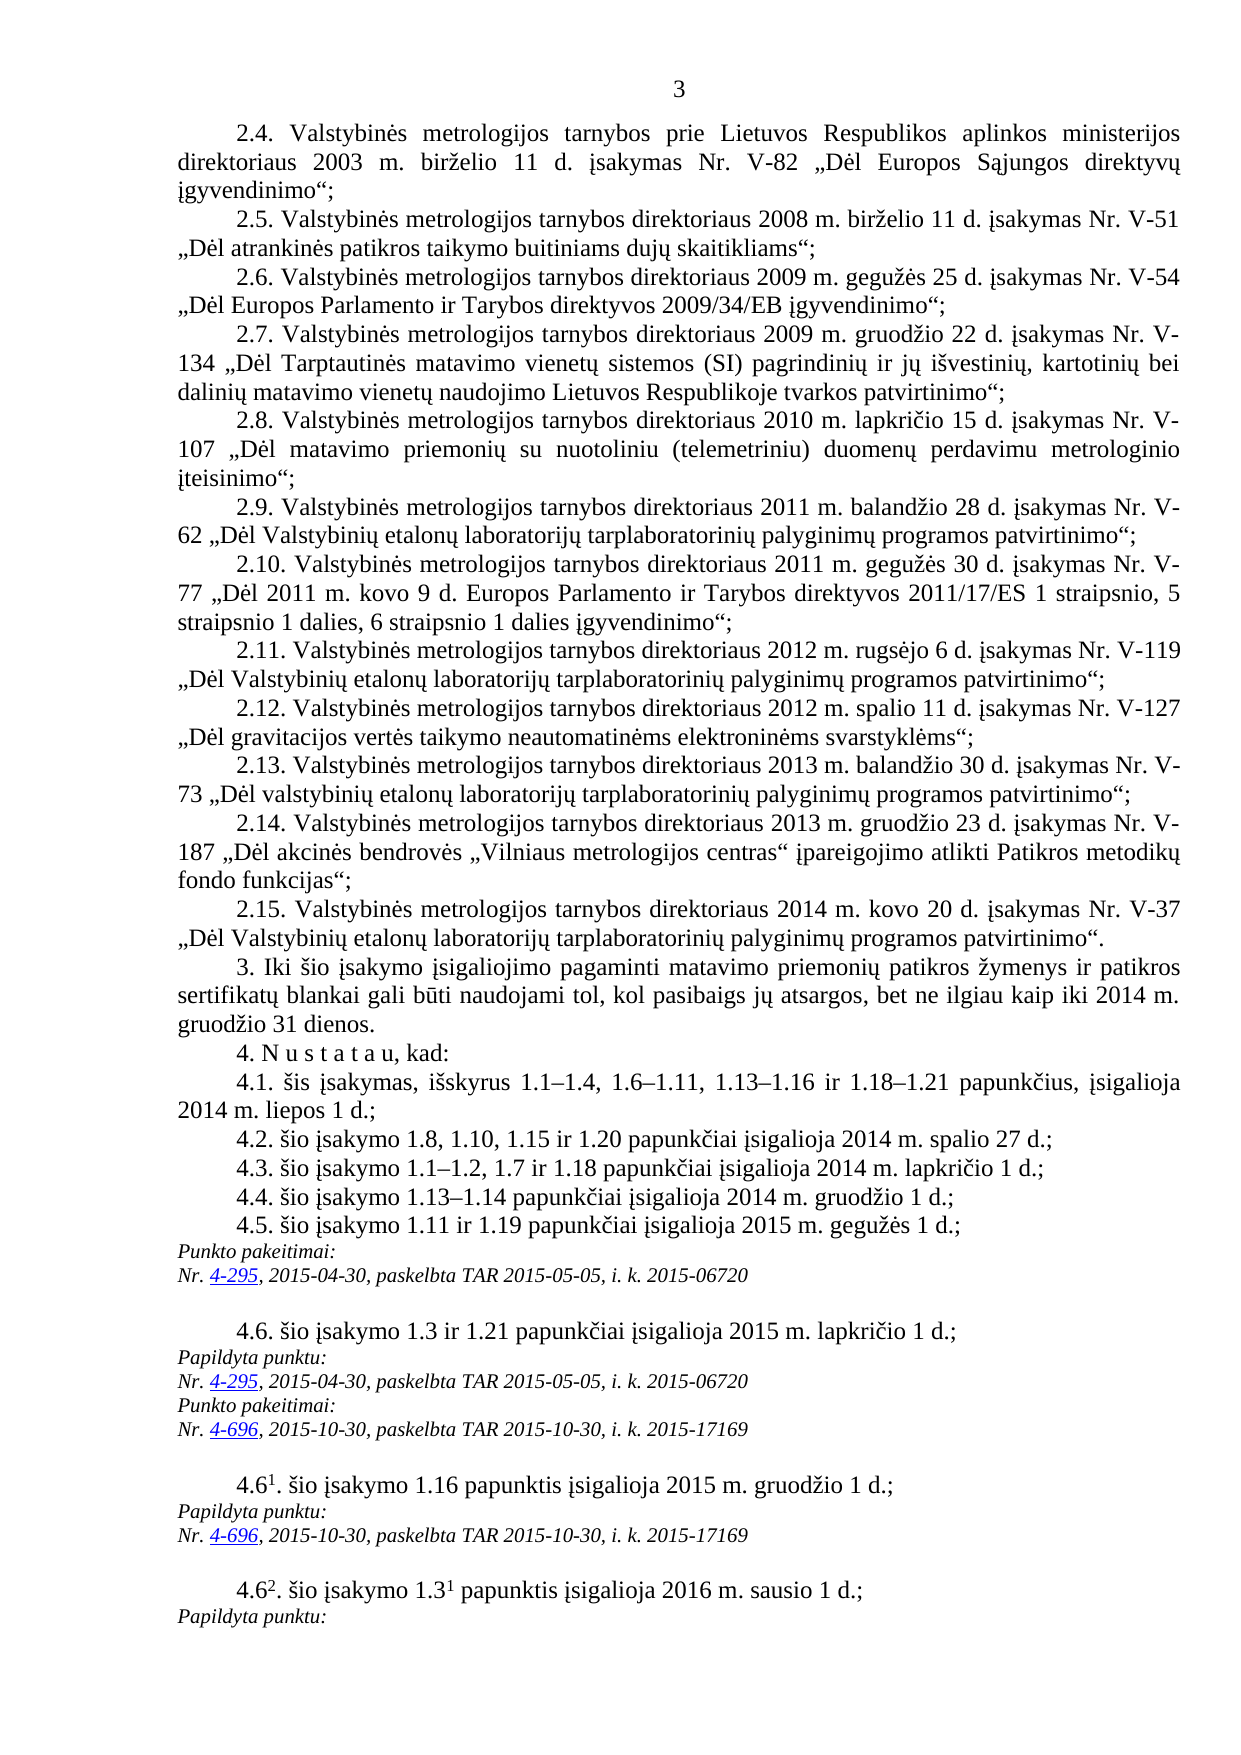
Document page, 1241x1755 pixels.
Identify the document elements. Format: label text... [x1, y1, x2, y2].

text 2.6. Valstybinės metrologijos tarnybos direktoriaus 2009 m. gegužės 25 d. įsakymas Nr. V-54 „Dėl Europos Parlamento ir Tarybos direktyvos 2009/34/EB įgyvendinimo“; [177, 262, 1181, 319]
text 2.5. Valstybinės metrologijos tarnybos direktoriaus 2008 m. birželio 11 d. įsakymas Nr. V-51 „Dėl atrankinės patikros taikymo buitiniams dujų skaitikliams“; [177, 204, 1181, 262]
text 2.14. Valstybinės metrologijos tarnybos direktoriaus 2013 m. gruodžio 23 d. įsakymas Nr. V-187 „Dėl akcinės bendrovės „Vilniaus metrologijos centras“ įpareigojimo atlikti Patikros metodikų fondo funkcijas“; [177, 808, 1181, 894]
text 4.62. šio įsakymo 1.31 papunktis įsigalioja 2016 m. sausio 1 d.; [177, 1576, 1181, 1604]
text 2.7. Valstybinės metrologijos tarnybos direktoriaus 2009 m. gruodžio 22 d. įsakymas Nr. V-134 „Dėl Tarptautinės matavimo vienetų sistemos (SI) pagrindinių ir jų išvestinių, kartotinių bei dalinių matavimo vienetų naudojimo Lietuvos Respublikoje tvarkos patvirtinimo“; [177, 319, 1181, 406]
text Punkto pakeitimai: [177, 1393, 1181, 1417]
text Nr. 4-295, 2015-04-30, paskelbta TAR 2015-05-05, i. k. 2015-06720 [177, 1263, 1181, 1287]
text 3. Iki šio įsakymo įsigaliojimo pagaminti matavimo priemonių patikros žymenys ir patikros sertifikatų blankai gali būti naudojami tol, kol pasibaigs jų atsargos, bet ne ilgiau kaip iki 2014 m. gruodžio 31 dienos. [177, 952, 1181, 1038]
text 4.61. šio įsakymo 1.16 papunktis įsigalioja 2015 m. gruodžio 1 d.; [177, 1470, 1181, 1499]
text Papildyta punktu: [177, 1499, 1181, 1523]
text 2.15. Valstybinės metrologijos tarnybos direktoriaus 2014 m. kovo 20 d. įsakymas Nr. V-37 „Dėl Valstybinių etalonų laboratorijų tarplaboratorinių palyginimų programos patvirtinimo“. [177, 894, 1181, 952]
text 4.2. šio įsakymo 1.8, 1.10, 1.15 ir 1.20 papunkčiai įsigalioja 2014 m. spalio 27 d.; [177, 1124, 1181, 1153]
text 2.12. Valstybinės metrologijos tarnybos direktoriaus 2012 m. spalio 11 d. įsakymas Nr. V-127 „Dėl gravitacijos vertės taikymo neautomatinėms elektroninėms svarstyklėms“; [177, 693, 1181, 751]
text Punkto pakeitimai: [177, 1239, 1181, 1263]
text 2.8. Valstybinės metrologijos tarnybos direktoriaus 2010 m. lapkričio 15 d. įsakymas Nr. V-107 „Dėl matavimo priemonių su nuotoliniu (telemetriniu) duomenų perdavimu metrologinio įteisinimo“; [177, 406, 1181, 492]
text 4.4. šio įsakymo 1.13–1.14 papunkčiai įsigalioja 2014 m. gruodžio 1 d.; [177, 1182, 1181, 1211]
text 4.1. šis įsakymas, išskyrus 1.1–1.4, 1.6–1.11, 1.13–1.16 ir 1.18–1.21 papunkčius, įsigalioja 2014 m. liepos 1 d.; [177, 1067, 1181, 1124]
text Nr. 4-696, 2015-10-30, paskelbta TAR 2015-10-30, i. k. 2015-17169 [177, 1523, 1181, 1547]
text 4.5. šio įsakymo 1.11 ir 1.19 papunkčiai įsigalioja 2015 m. gegužės 1 d.; [177, 1211, 1181, 1239]
text Papildyta punktu: [177, 1345, 1181, 1369]
text 2.10. Valstybinės metrologijos tarnybos direktoriaus 2011 m. gegužės 30 d. įsakymas Nr. V-77 „Dėl 2011 m. kovo 9 d. Europos Parlamento ir Tarybos direktyvos 2011/17/ES 1 straipsnio, 5 straipsnio 1 dalies, 6 straipsnio 1 dalies įgyvendinimo“; [177, 549, 1181, 636]
text 2.13. Valstybinės metrologijos tarnybos direktoriaus 2013 m. balandžio 30 d. įsakymas Nr. V-73 „Dėl valstybinių etalonų laboratorijų tarplaboratorinių palyginimų programos patvirtinimo“; [177, 751, 1181, 808]
text 4.6. šio įsakymo 1.3 ir 1.21 papunkčiai įsigalioja 2015 m. lapkričio 1 d.; [177, 1316, 1181, 1345]
text 4.3. šio įsakymo 1.1–1.2, 1.7 ir 1.18 papunkčiai įsigalioja 2014 m. lapkričio 1 d.; [177, 1153, 1181, 1182]
text 4. N u s t a t a u, kad: [177, 1038, 1181, 1067]
text Nr. 4-295, 2015-04-30, paskelbta TAR 2015-05-05, i. k. 2015-06720 [177, 1369, 1181, 1393]
text Nr. 4-696, 2015-10-30, paskelbta TAR 2015-10-30, i. k. 2015-17169 [177, 1417, 1181, 1441]
text Papildyta punktu: [177, 1604, 1181, 1628]
text 2.4. Valstybinės metrologijos tarnybos prie Lietuvos Respublikos aplinkos ministerijos direktoriaus 2003 m. birželio 11 d. įsakymas Nr. V-82 „Dėl Europos Sąjungos direktyvų įgyvendinimo“; [177, 118, 1181, 204]
text 2.9. Valstybinės metrologijos tarnybos direktoriaus 2011 m. balandžio 28 d. įsakymas Nr. V-62 „Dėl Valstybinių etalonų laboratorijų tarplaboratorinių palyginimų programos patvirtinimo“; [177, 492, 1181, 549]
text 2.11. Valstybinės metrologijos tarnybos direktoriaus 2012 m. rugsėjo 6 d. įsakymas Nr. V-119 „Dėl Valstybinių etalonų laboratorijų tarplaboratorinių palyginimų programos patvirtinimo“; [177, 636, 1181, 693]
